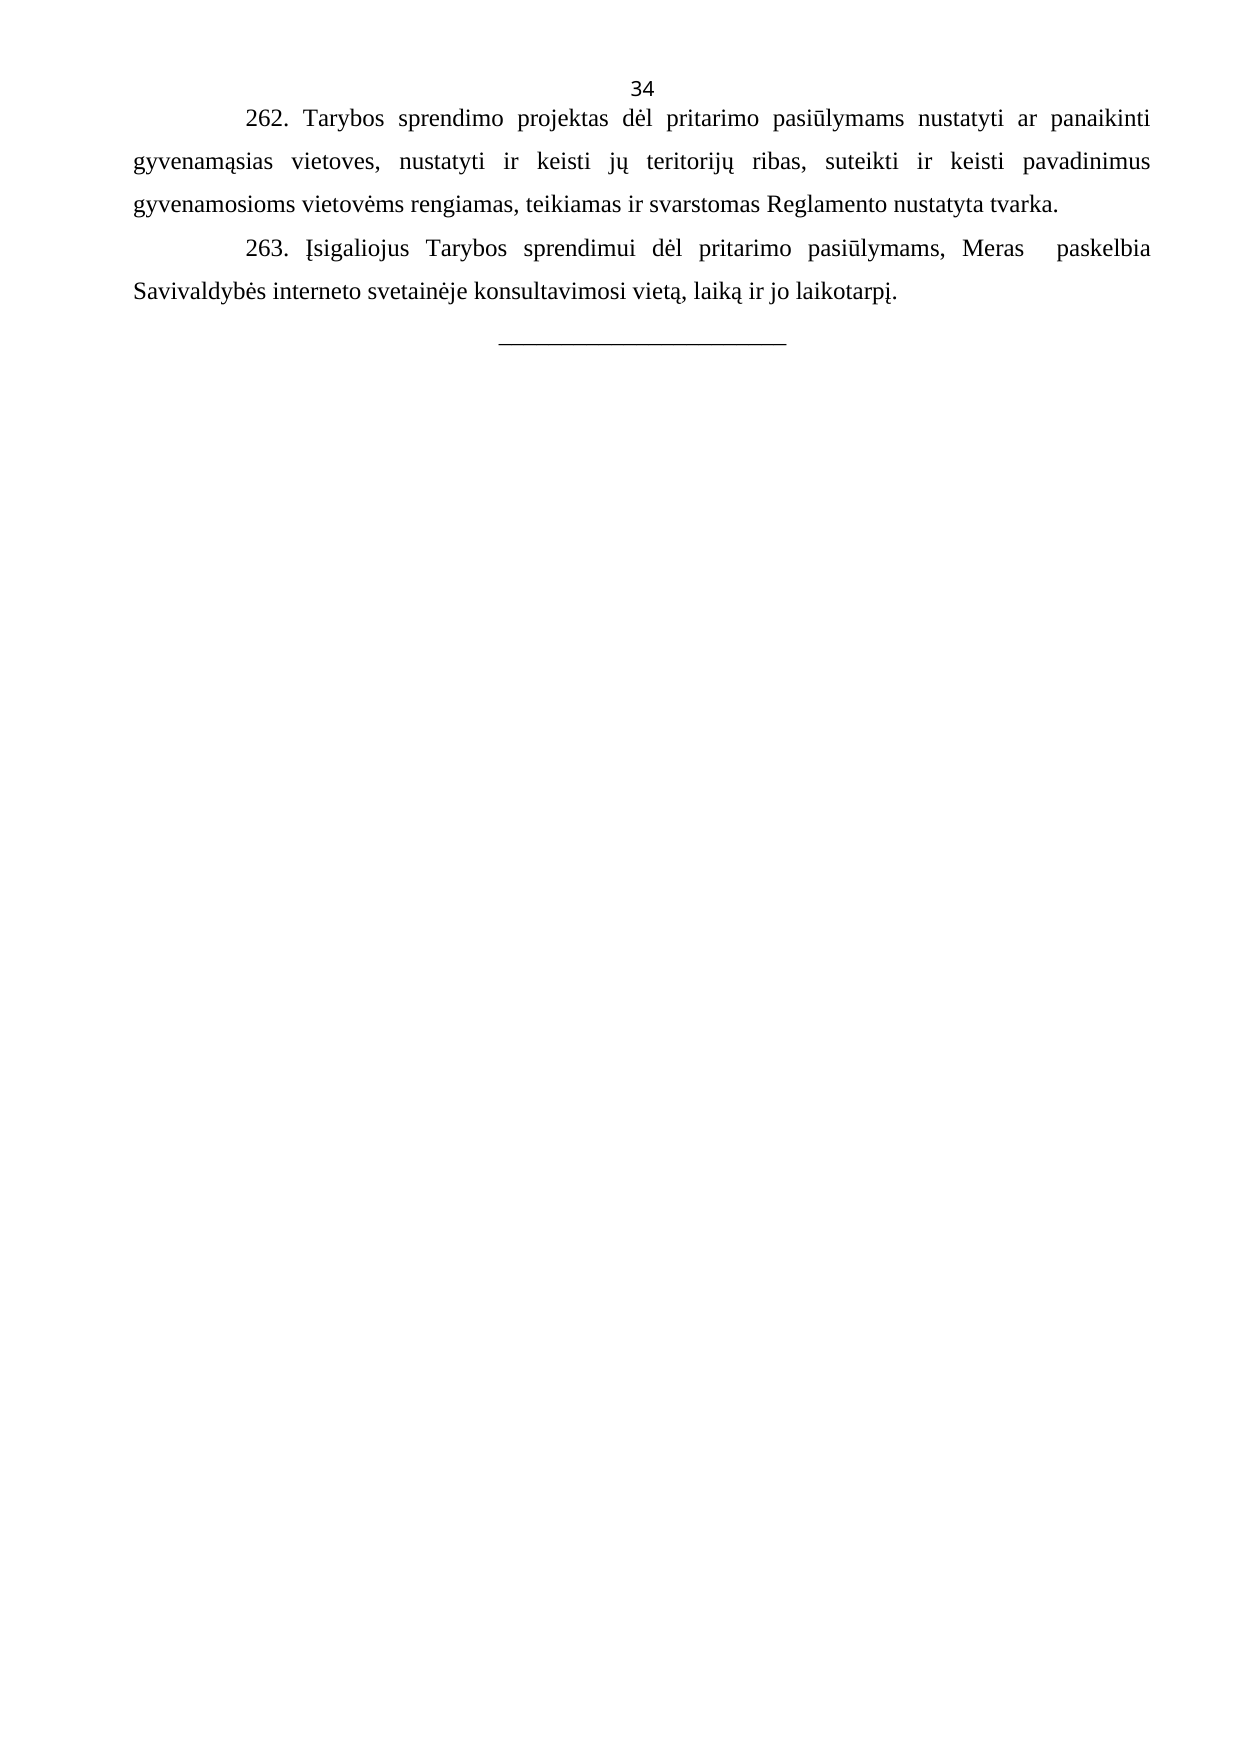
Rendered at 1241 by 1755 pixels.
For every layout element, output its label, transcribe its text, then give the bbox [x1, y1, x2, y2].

text 263. Įsigaliojus Tarybos sprendimui dėl pritarimo pasiūlymams, Meras paskelbia Savivaldybės interneto svetainėje konsultavimosi vietą, laiką ir jo laikotarpį. [133, 233, 1152, 304]
text 262. Tarybos sprendimo projektas dėl pritarimo pasiūlymams nustatyti ar panaikinti gyvenamąsias vietoves, nustatyti ir keisti jų teritorijų ribas, suteikti ir keisti pavadinimus gyvenamosioms vietovėms rengiamas, teikiamas ir svarstomas Reglamento nustatyta tvarka. [133, 103, 1152, 218]
text _______________________ [133, 319, 1152, 348]
